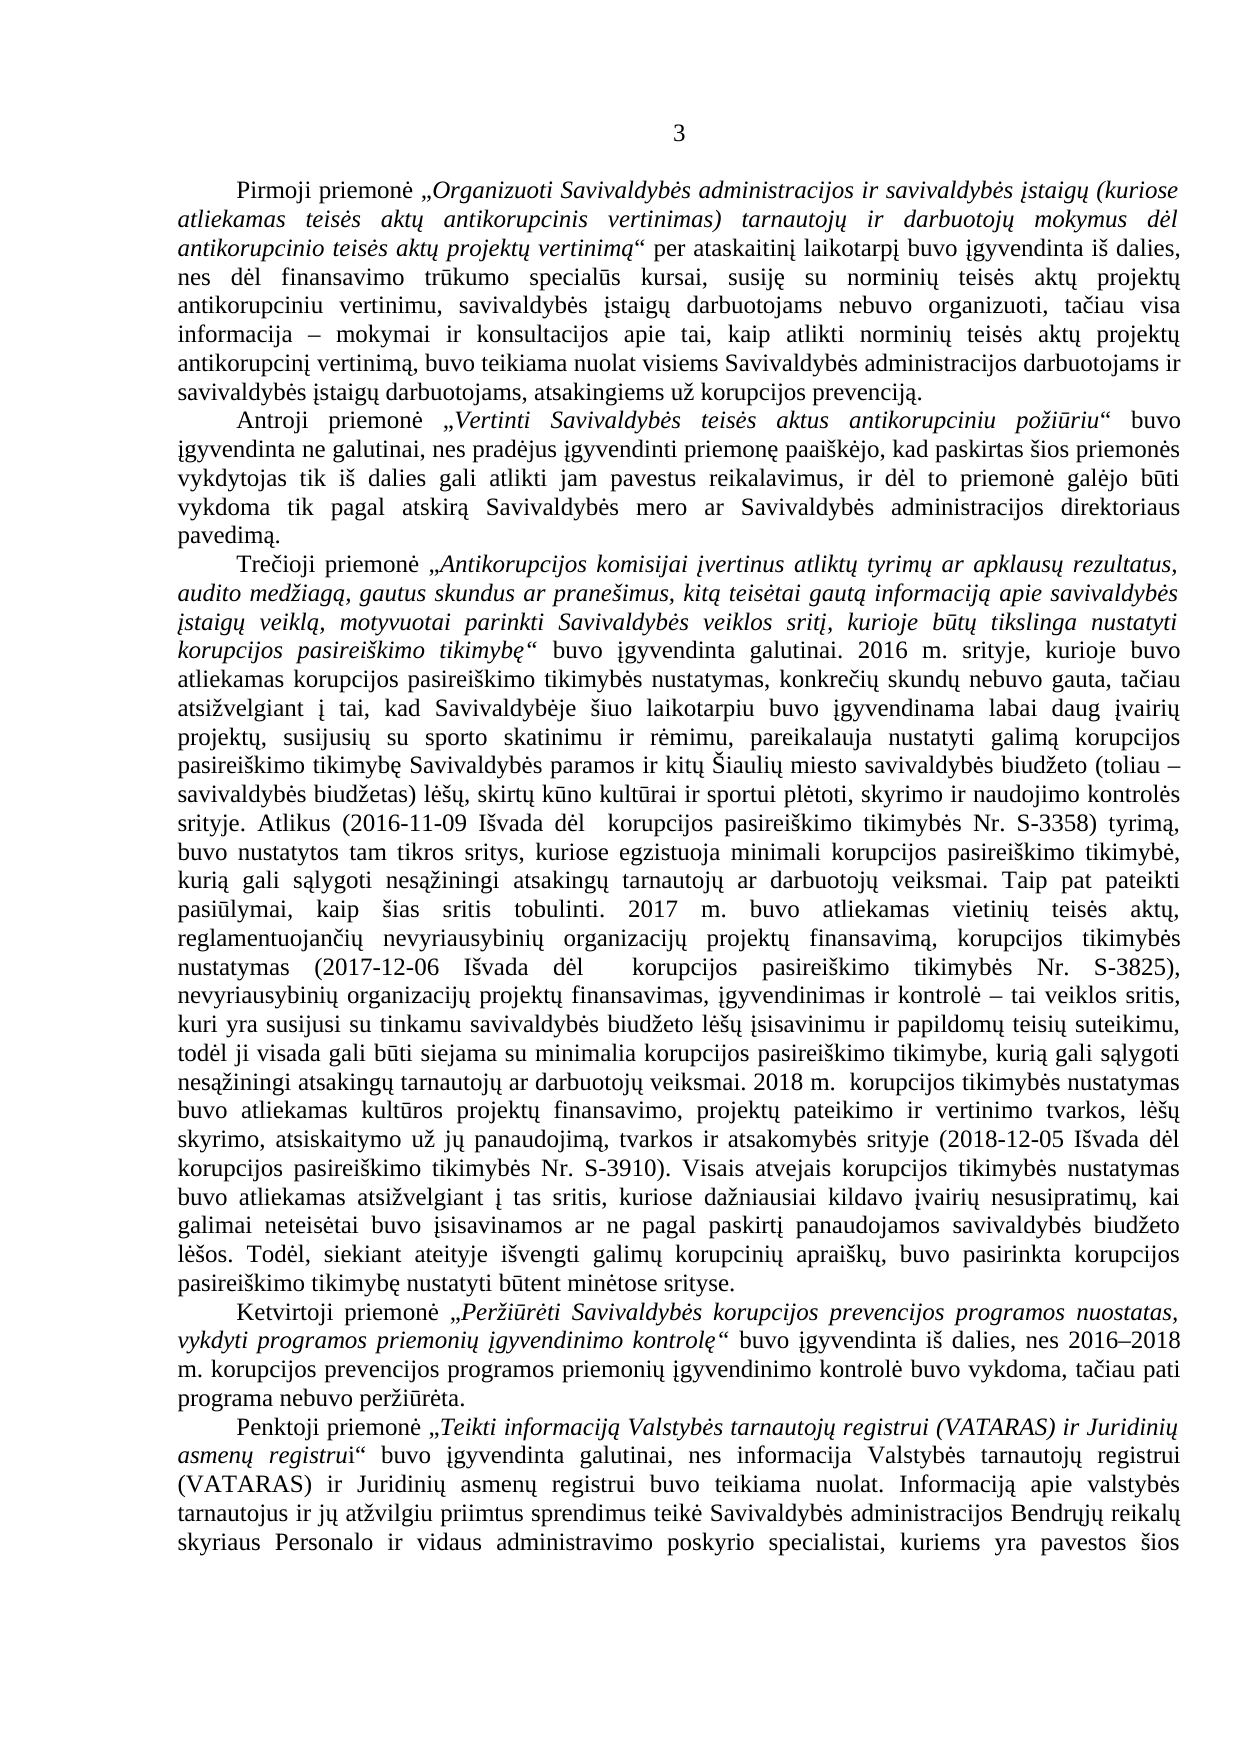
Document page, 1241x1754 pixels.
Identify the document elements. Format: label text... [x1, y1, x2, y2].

text Antroji priemonė „Vertinti Savivaldybės teisės aktus antikorupciniu požiūriu“ buvo įgyvendinta ne galutinai, nes pradėjus įgyvendinti priemonę paaiškėjo, kad paskirtas šios priemonės vykdytojas tik iš dalies gali atlikti jam pavestus reikalavimus, ir dėl to priemonė galėjo būti vykdoma tik pagal atskirą Savivaldybės mero ar Savivaldybės administracijos direktoriaus pavedimą. [177, 406, 1181, 549]
text Trečioji priemonė „Antikorupcijos komisijai įvertinus atliktų tyrimų ar apklausų rezultatus, audito medžiagą, gautus skundus ar pranešimus, kitą teisėtai gautą informaciją apie savivaldybės įstaigų veiklą, motyvuotai parinkti Savivaldybės veiklos sritį, kurioje būtų tikslinga nustatyti korupcijos pasireiškimo tikimybę“ buvo įgyvendinta galutinai. 2016 m. srityje, kurioje buvo atliekamas korupcijos pasireiškimo tikimybės nustatymas, konkrečių skundų nebuvo gauta, tačiau atsižvelgiant į tai, kad Savivaldybėje šiuo laikotarpiu buvo įgyvendinama labai daug įvairių projektų, susijusių su sporto skatinimu ir rėmimu, pareikalauja nustatyti galimą korupcijos pasireiškimo tikimybę Savivaldybės paramos ir kitų Šiaulių miesto savivaldybės biudžeto (toliau – savivaldybės biudžetas) lėšų, skirtų kūno kultūrai ir sportui plėtoti, skyrimo ir naudojimo kontrolės srityje. Atlikus (2016-11-09 Išvada dėl korupcijos pasireiškimo tikimybės Nr. S-3358) tyrimą, buvo nustatytos tam tikros sritys, kuriose egzistuoja minimali korupcijos pasireiškimo tikimybė, kurią gali sąlygoti nesąžiningi atsakingų tarnautojų ar darbuotojų veiksmai. Taip pat pateikti pasiūlymai, kaip šias sritis tobulinti. 2017 m. buvo atliekamas vietinių teisės aktų, reglamentuojančių nevyriausybinių organizacijų projektų finansavimą, korupcijos tikimybės nustatymas (2017-12-06 Išvada dėl korupcijos pasireiškimo tikimybės Nr. S-3825), nevyriausybinių organizacijų projektų finansavimas, įgyvendinimas ir kontrolė – tai veiklos sritis, kuri yra susijusi su tinkamu savivaldybės biudžeto lėšų įsisavinimu ir papildomų teisių suteikimu, todėl ji visada gali būti siejama su minimalia korupcijos pasireiškimo tikimybe, kurią gali sąlygoti nesąžiningi atsakingų tarnautojų ar darbuotojų veiksmai. 2018 m. korupcijos tikimybės nustatymas buvo atliekamas kultūros projektų finansavimo, projektų pateikimo ir vertinimo tvarkos, lėšų skyrimo, atsiskaitymo už jų panaudojimą, tvarkos ir atsakomybės srityje (2018-12-05 Išvada dėl korupcijos pasireiškimo tikimybės Nr. S-3910). Visais atvejais korupcijos tikimybės nustatymas buvo atliekamas atsižvelgiant į tas sritis, kuriose dažniausiai kildavo įvairių nesusipratimų, kai galimai neteisėtai buvo įsisavinamos ar ne pagal paskirtį panaudojamos savivaldybės biudžeto lėšos. Todėl, siekiant ateityje išvengti galimų korupcinių apraiškų, buvo pasirinkta korupcijos pasireiškimo tikimybę nustatyti būtent minėtose srityse. [177, 549, 1181, 1297]
text Pirmoji priemonė „Organizuoti Savivaldybės administracijos ir savivaldybės įstaigų (kuriose atliekamas teisės aktų antikorupcinis vertinimas) tarnautojų ir darbuotojų mokymus dėl antikorupcinio teisės aktų projektų vertinimą“ per ataskaitinį laikotarpį buvo įgyvendinta iš dalies, nes dėl finansavimo trūkumo specialūs kursai, susiję su norminių teisės aktų projektų antikorupciniu vertinimu, savivaldybės įstaigų darbuotojams nebuvo organizuoti, tačiau visa informacija – mokymai ir konsultacijos apie tai, kaip atlikti norminių teisės aktų projektų antikorupcinį vertinimą, buvo teikiama nuolat visiems Savivaldybės administracijos darbuotojams ir savivaldybės įstaigų darbuotojams, atsakingiems už korupcijos prevenciją. [177, 176, 1181, 406]
text Ketvirtoji priemonė „Peržiūrėti Savivaldybės korupcijos prevencijos programos nuostatas, vykdyti programos priemonių įgyvendinimo kontrolę“ buvo įgyvendinta iš dalies, nes 2016–2018 m. korupcijos prevencijos programos priemonių įgyvendinimo kontrolė buvo vykdoma, tačiau pati programa nebuvo peržiūrėta. [177, 1297, 1181, 1412]
text Penktoji priemonė „Teikti informaciją Valstybės tarnautojų registrui (VATARAS) ir Juridinių asmenų registrui“ buvo įgyvendinta galutinai, nes informacija Valstybės tarnautojų registrui (VATARAS) ir Juridinių asmenų registrui buvo teikiama nuolat. Informaciją apie valstybės tarnautojus ir jų atžvilgiu priimtus sprendimus teikė Savivaldybės administracijos Bendrųjų reikalų skyriaus Personalo ir vidaus administravimo poskyrio specialistai, kuriems yra pavestos šios [177, 1412, 1181, 1556]
